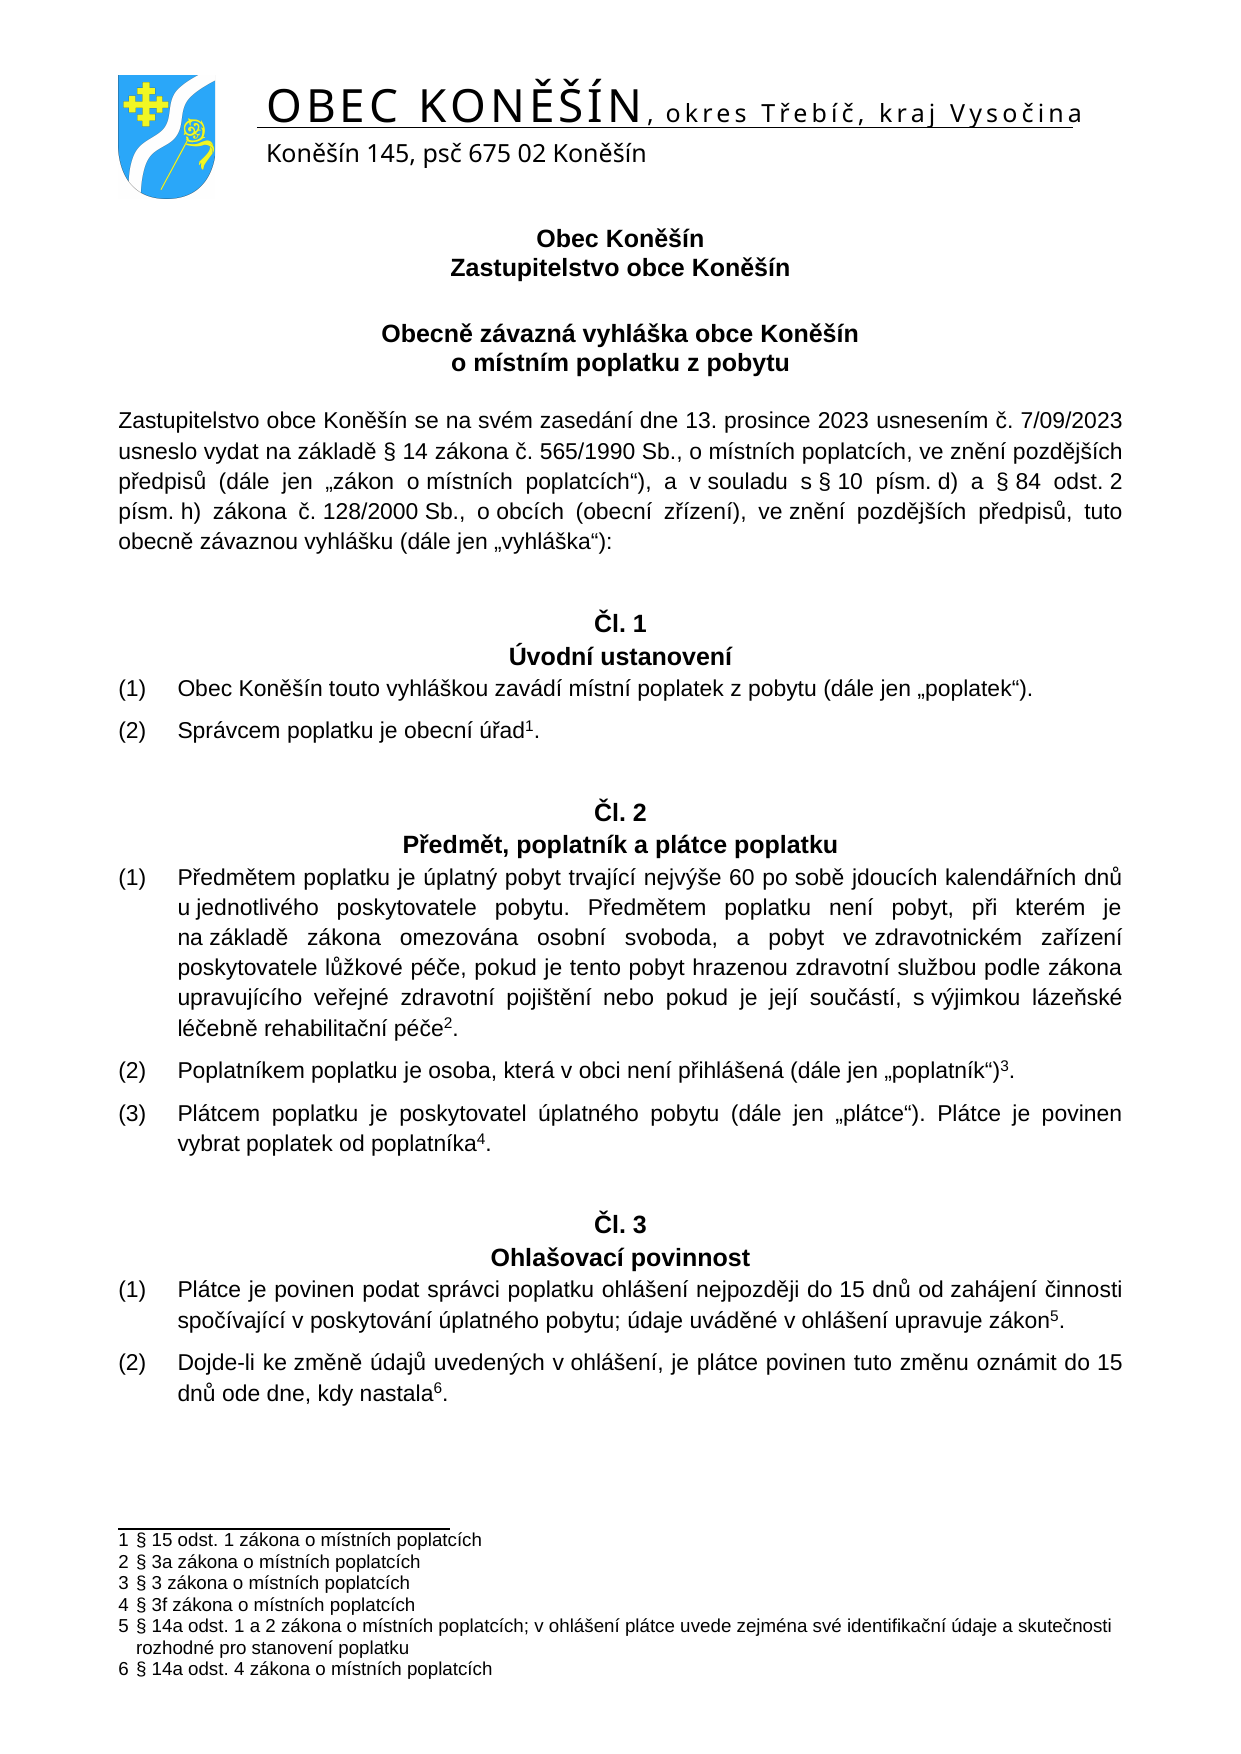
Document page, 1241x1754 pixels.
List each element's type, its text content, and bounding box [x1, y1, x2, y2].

list Plátcem poplatku je poskytovatel úplatného pobytu (dále jen „plátce“). Plátce je povinen vybrat poplatek od poplatníka. [118, 1100, 1122, 1157]
list § 3a zákona o místních poplatcích [118, 1550, 1122, 1572]
text Zastupitelstvo obce Koněšín se na svém zasedání dne 13. prosince 2023 usnesením č. 7/09/2023 usneslo vydat na základě § 14 zákona č. 565/1990 Sb., o místních poplatcích, ve znění pozdějších předpisů (dále jen „zákon o místních poplatcích“), a v souladu s § 10 písm. d) a § 84 odst. 2 písm. h) zákona č. 128/2000 Sb., o obcích (obecní zřízení), ve znění pozdějších předpisů, tuto obecně závaznou vyhlášku (dále jen „vyhláška“): [118, 407, 1122, 555]
list Poplatníkem poplatku je osoba, která v obci není přihlášená (dále jen „poplatník“). [118, 1057, 1122, 1084]
list § 14a odst. 4 zákona o místních poplatcích [118, 1658, 1122, 1680]
subtitle Čl. 3 Ohlašovací povinnost [118, 1210, 1122, 1272]
list § 15 odst. 1 zákona o místních poplatcích [118, 1529, 1122, 1550]
list § 3f zákona o místních poplatcích [118, 1593, 1122, 1615]
subtitle Čl. 2 Předmět, poplatník a plátce poplatku [118, 797, 1122, 859]
subtitle Čl. 1 Úvodní ustanovení [118, 608, 1122, 670]
list Plátce je povinen podat správci poplatku ohlášení nejpozději do 15 dnů od zahájení činnosti spočívající v poskytování úplatného pobytu; údaje uváděné v ohlášení upravuje zákon. [118, 1276, 1122, 1333]
list § 3 zákona o místních poplatcích [118, 1572, 1122, 1593]
list Správcem poplatku je obecní úřad. [118, 717, 1122, 744]
list Předmětem poplatku je úplatný pobyt trvající nejvýše 60 po sobě jdoucích kalendářních dnů u jednotlivého poskytovatele pobytu. Předmětem poplatku není pobyt, při kterém je na základě zákona omezována osobní svoboda, a pobyt ve zdravotnickém zařízení poskytovatele lůžkové péče, pokud je tento pobyt hrazenou zdravotní službou podle zákona upravujícího veřejné zdravotní pojištění nebo pokud je její součástí, s výjimkou lázeňské léčebně rehabilitační péče. [118, 863, 1122, 1041]
subtitle Obecně závazná vyhláška obce Koněšín o místním poplatku z pobytu [118, 319, 1122, 376]
text Obec Koněšín Zastupitelstvo obce Koněšín [118, 224, 1122, 281]
list § 14a odst. 1 a 2 zákona o místních poplatcích; v ohlášení plátce uvede zejména své identifikační údaje a skutečnosti rozhodné pro stanovení poplatku [118, 1615, 1122, 1658]
list Obec Koněšín touto vyhláškou zavádí místní poplatek z pobytu (dále jen „poplatek“). [118, 674, 1122, 701]
list Dojde-li ke změně údajů uvedených v ohlášení, je plátce povinen tuto změnu oznámit do 15 dnů ode dne, kdy nastala. [118, 1349, 1122, 1406]
